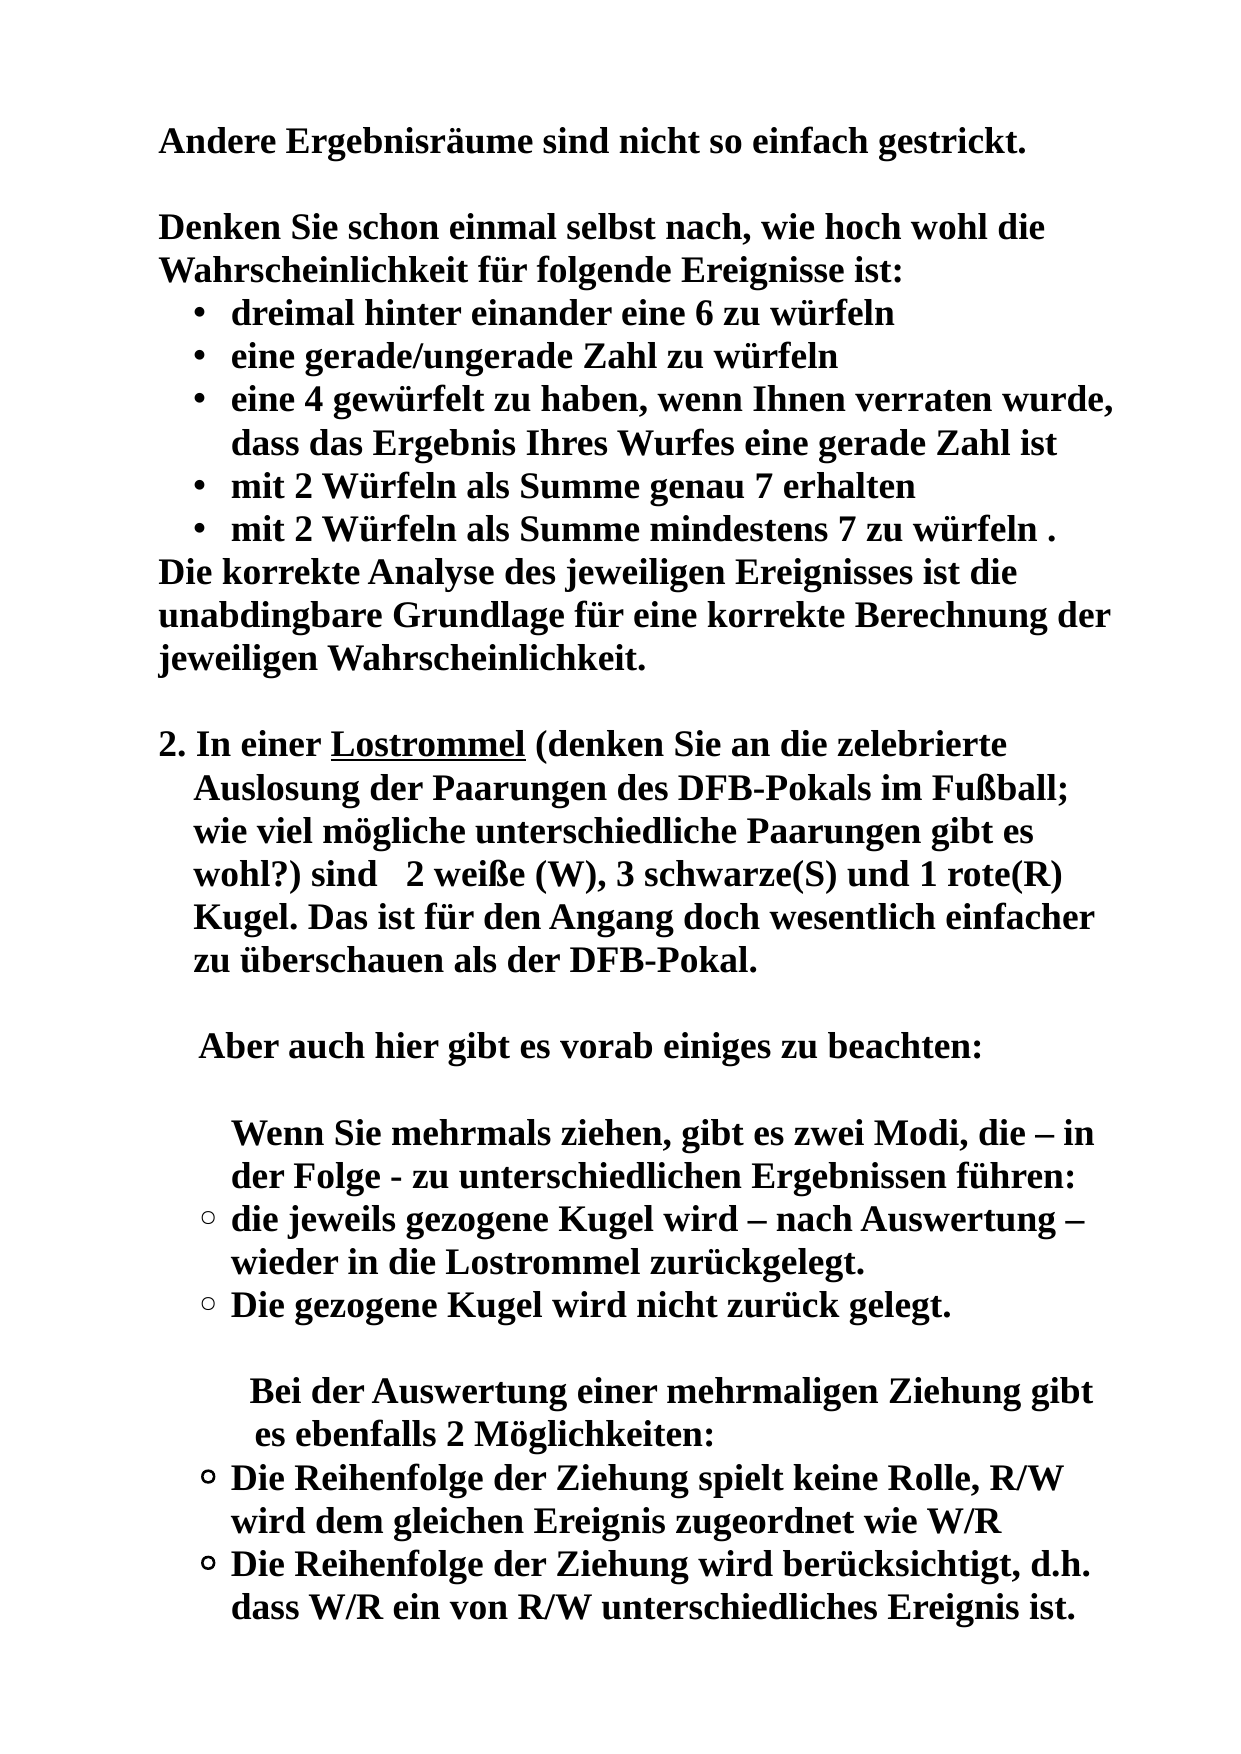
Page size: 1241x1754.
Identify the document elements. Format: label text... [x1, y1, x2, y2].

text Aber auch hier gibt es vorab einiges zu beachten: [118, 1024, 1122, 1067]
list Die Reihenfolge der Ziehung wird berücksichtigt, d.h. dass W/R ein von R/W unterschiedliches Ereignis ist. [193, 1541, 1122, 1627]
text 2. In einer Lostrommel (denken Sie an die zelebrierte [118, 722, 1122, 765]
text Denken Sie schon einmal selbst nach, wie hoch wohl die Wahrscheinlichkeit für folgende Ereignisse ist: [158, 204, 1122, 291]
text Die korrekte Analyse des jeweiligen Ereignisses ist die unabdingbare Grundlage für eine korrekte Berechnung der jeweiligen Wahrscheinlichkeit. [118, 549, 1122, 679]
list Die gezogene Kugel wird nicht zurück gelegt. [193, 1282, 1122, 1326]
list mit 2 Würfeln als Summe genau 7 erhalten [193, 463, 1122, 506]
list Auslosung der Paarungen des DFB-Pokals im Fußball; wie viel mögliche unterschiedliche Paarungen gibt es wohl?) sind 2 weiße (W), 3 schwarze(S) und 1 rote(R) Kugel. Das ist für den Angang doch wesentlich einfacher zu überschauen als der DFB-Pokal. [156, 765, 1122, 981]
list mit 2 Würfeln als Summe mindestens 7 zu würfeln . [193, 506, 1122, 549]
list Die Reihenfolge der Ziehung spielt keine Rolle, R/W wird dem gleichen Ereignis zugeordnet wie W/R [193, 1455, 1122, 1541]
list Wenn Sie mehrmals ziehen, gibt es zwei Modi, die – in der Folge - zu unterschiedlichen Ergebnissen führen: [193, 1110, 1122, 1196]
list eine 4 gewürfelt zu haben, wenn Ihnen verraten wurde, dass das Ergebnis Ihres Wurfes eine gerade Zahl ist [193, 377, 1122, 463]
list eine gerade/ungerade Zahl zu würfeln [193, 334, 1122, 377]
list die jeweils gezogene Kugel wird – nach Auswertung – wieder in die Lostrommel zurückgelegt. [193, 1196, 1122, 1282]
list dreimal hinter einander eine 6 zu würfeln [193, 291, 1122, 334]
list Bei der Auswertung einer mehrmaligen Ziehung gibt es ebenfalls 2 Möglichkeiten: [156, 1369, 1122, 1455]
text Andere Ergebnisräume sind nicht so einfach gestrickt. [158, 118, 1122, 161]
